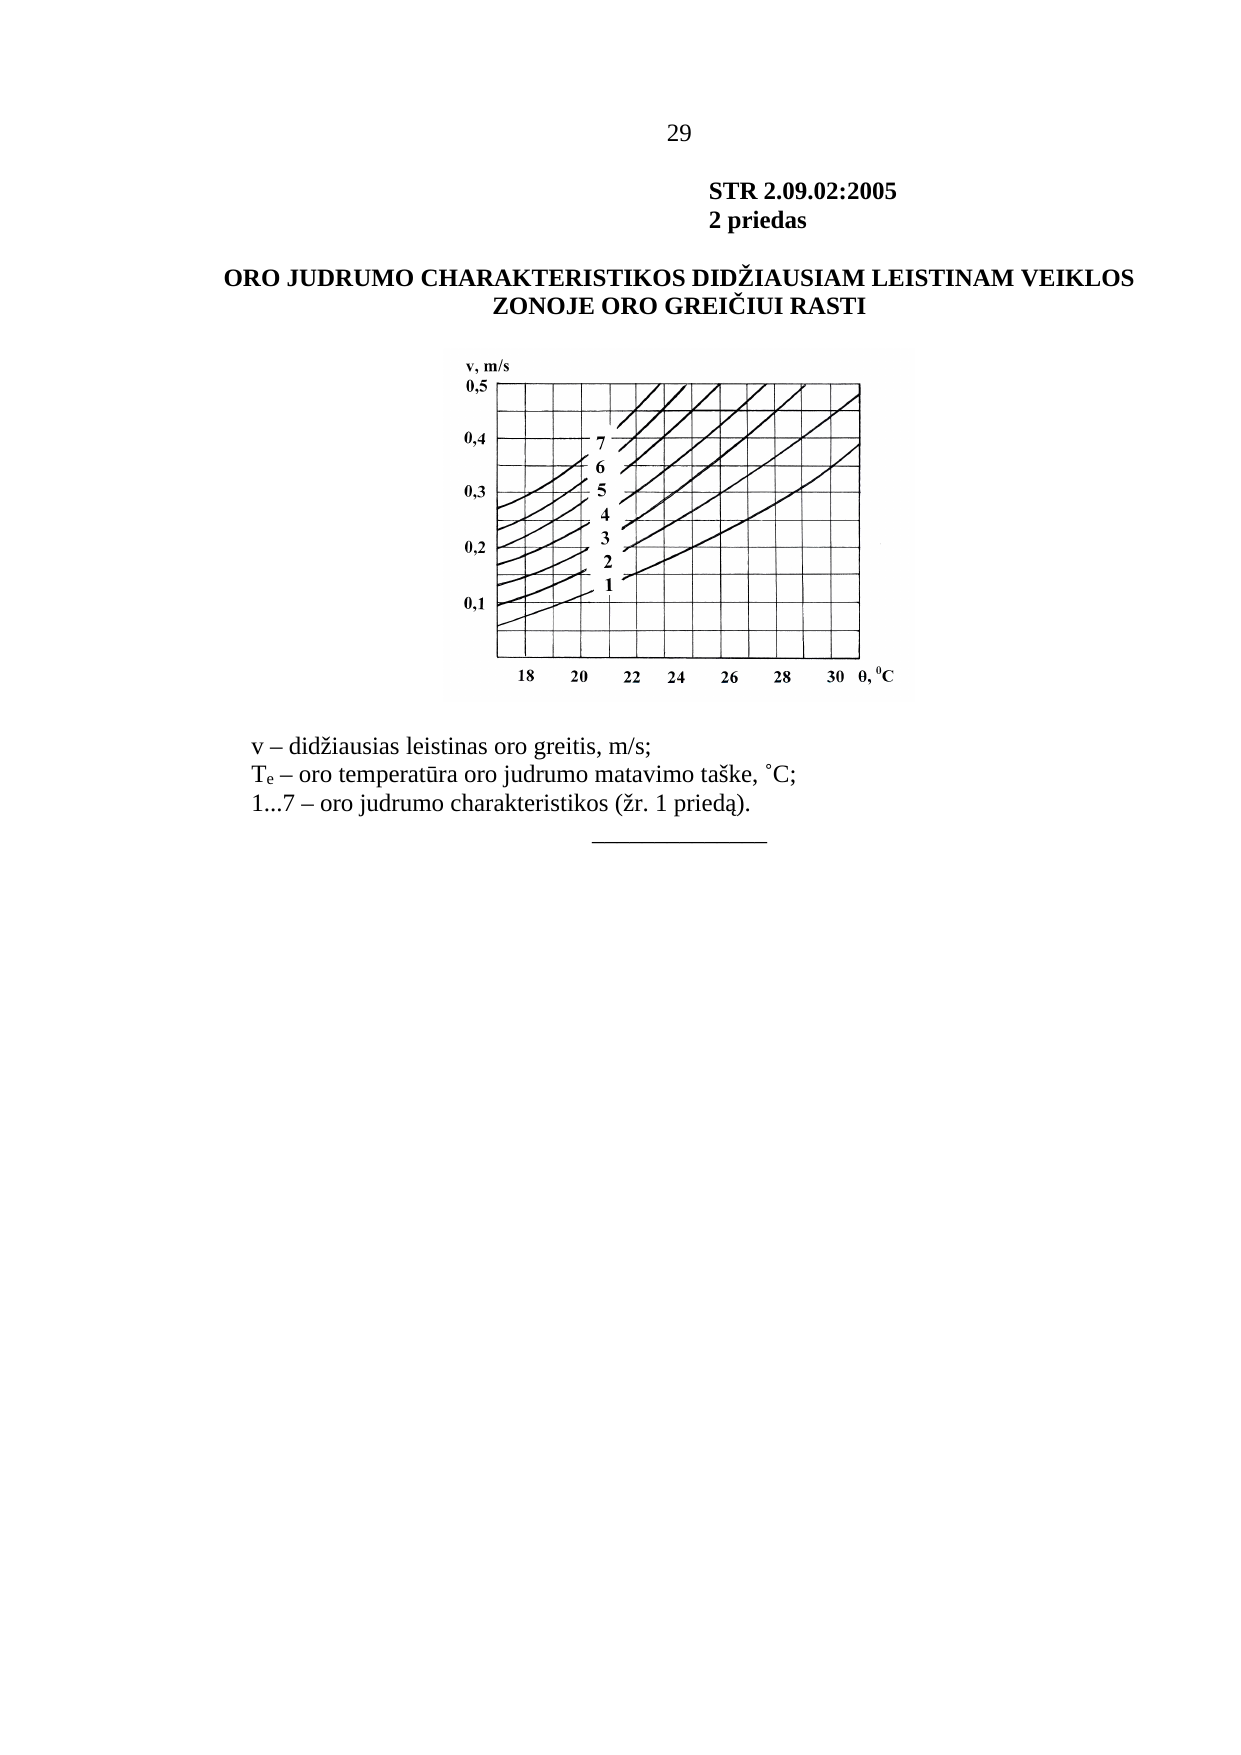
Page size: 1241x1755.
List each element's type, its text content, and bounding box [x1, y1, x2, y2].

text 2 priedas [177, 205, 1181, 234]
text v – didžiausias leistinas oro greitis, m/s; [177, 731, 1181, 759]
text Te – oro temperatūra oro judrumo matavimo taške, ˚C; [177, 759, 1181, 788]
text ORO JUDRUMO CHARAKTERISTIKOS DIDŽIAUSIAM LEISTINAM VEIKLOS ZONOJE ORO GREIČIUI RASTI [177, 263, 1181, 320]
text STR 2.09.02:2005 [177, 176, 1181, 205]
text ______________ [177, 817, 1181, 846]
text 1...7 – oro judrumo charakteristikos (žr. 1 priedą). [177, 788, 1181, 817]
